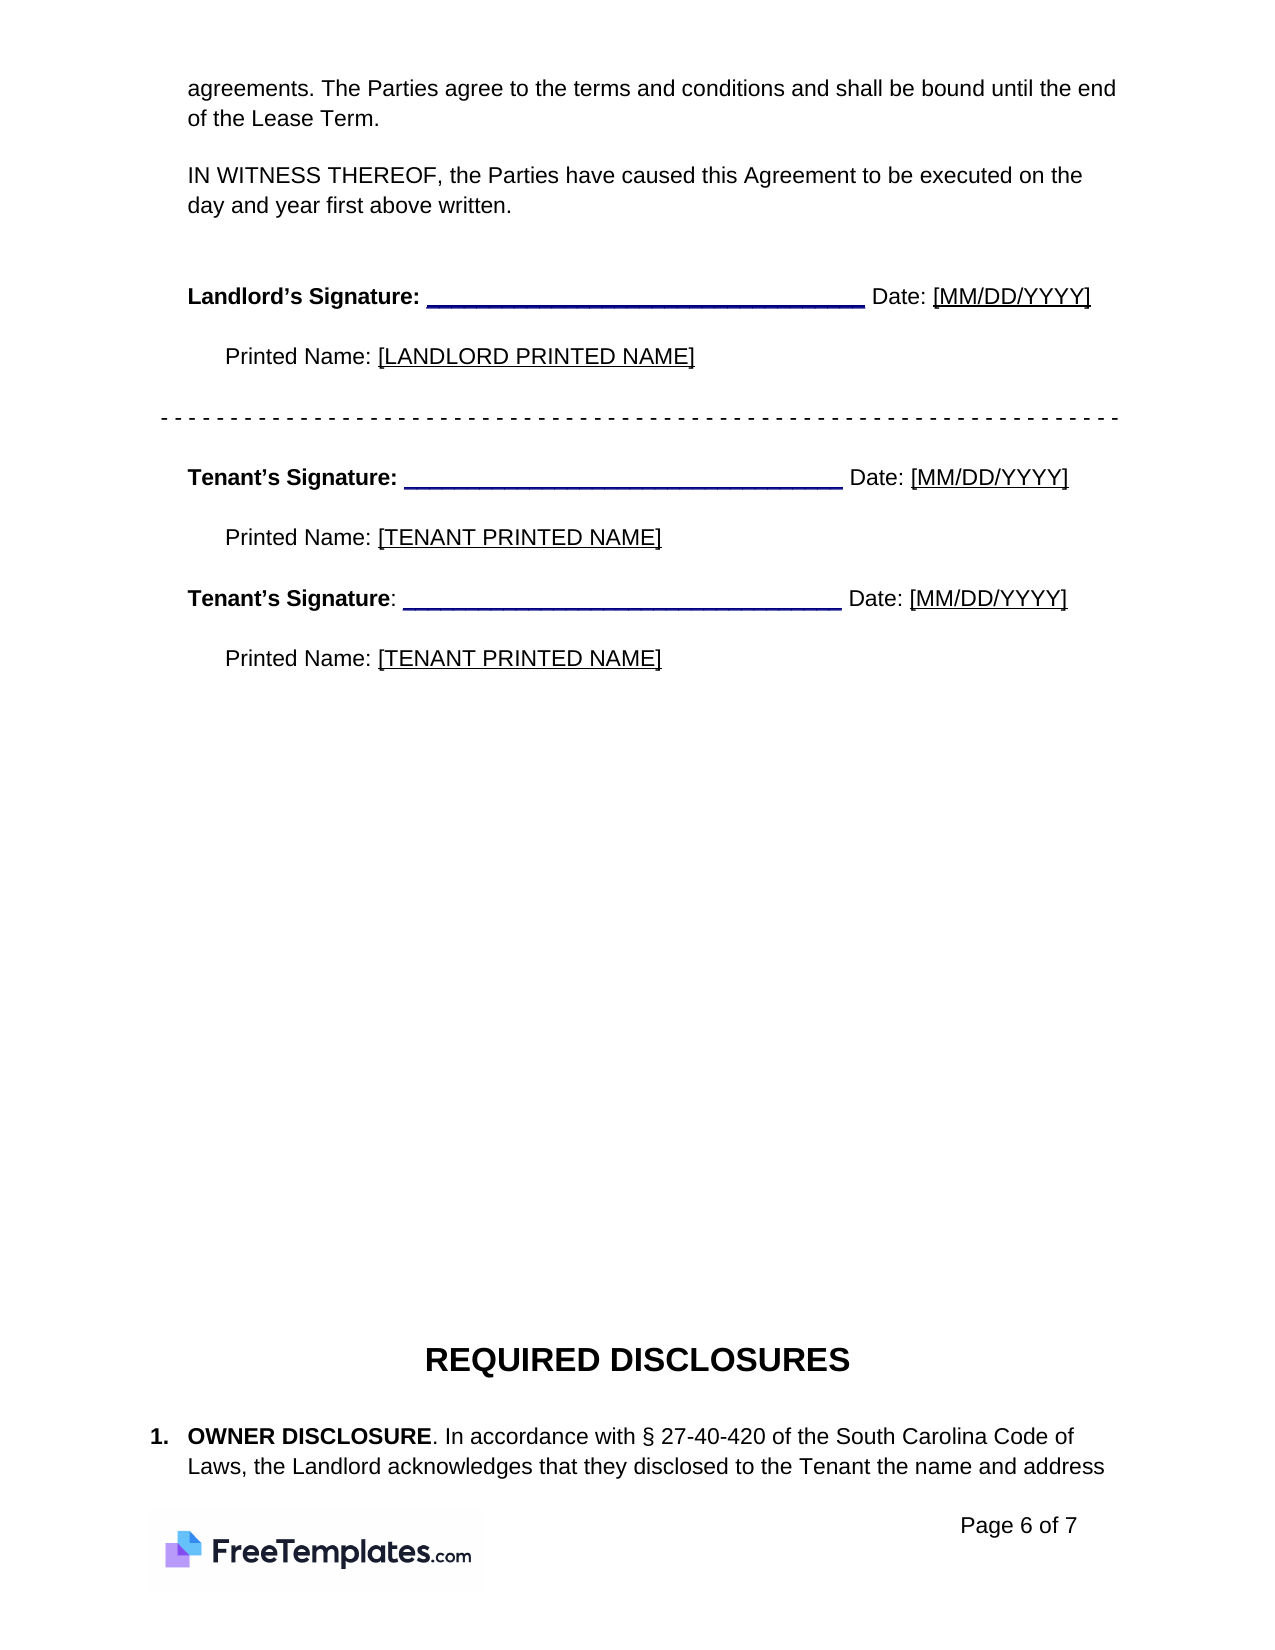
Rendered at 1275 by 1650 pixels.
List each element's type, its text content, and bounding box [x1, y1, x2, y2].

text Tenant’s Signature: ___________________________________ Date: [MM/DD/YYYY] [187, 585, 1125, 611]
list OWNER DISCLOSURE. In accordance with § 27-40-420 of the South Carolina Code of Laws, the Landlord acknowledges that they disclosed to the Tenant the name and address [150, 1423, 1125, 1479]
text REQUIRED DISCLOSURES [150, 1340, 1125, 1378]
text - - - - - - - - - - - - - - - - - - - - - - - - - - - - - - - - - - - - - - - - - - - - - - - - - - - - - - - - - - - - - - - - - - - - - [160, 403, 1125, 430]
list agreements. The Parties agree to the terms and conditions and shall be bound until the end of the Lease Term. [150, 75, 1125, 132]
text Printed Name: [TENANT PRINTED NAME] [225, 524, 1125, 551]
text Printed Name: [TENANT PRINTED NAME] [225, 645, 1125, 671]
text Tenant’s Signature: ___________________________________ Date: [MM/DD/YYYY] [187, 464, 1125, 490]
text Printed Name: [LANDLORD PRINTED NAME] [225, 343, 1125, 369]
list Landlord’s Signature: ___________________________________ Date: [MM/DD/YYYY] [187, 283, 1125, 309]
list IN WITNESS THEREOF, the Parties have caused this Agreement to be executed on the day and year first above written. [187, 162, 1125, 218]
